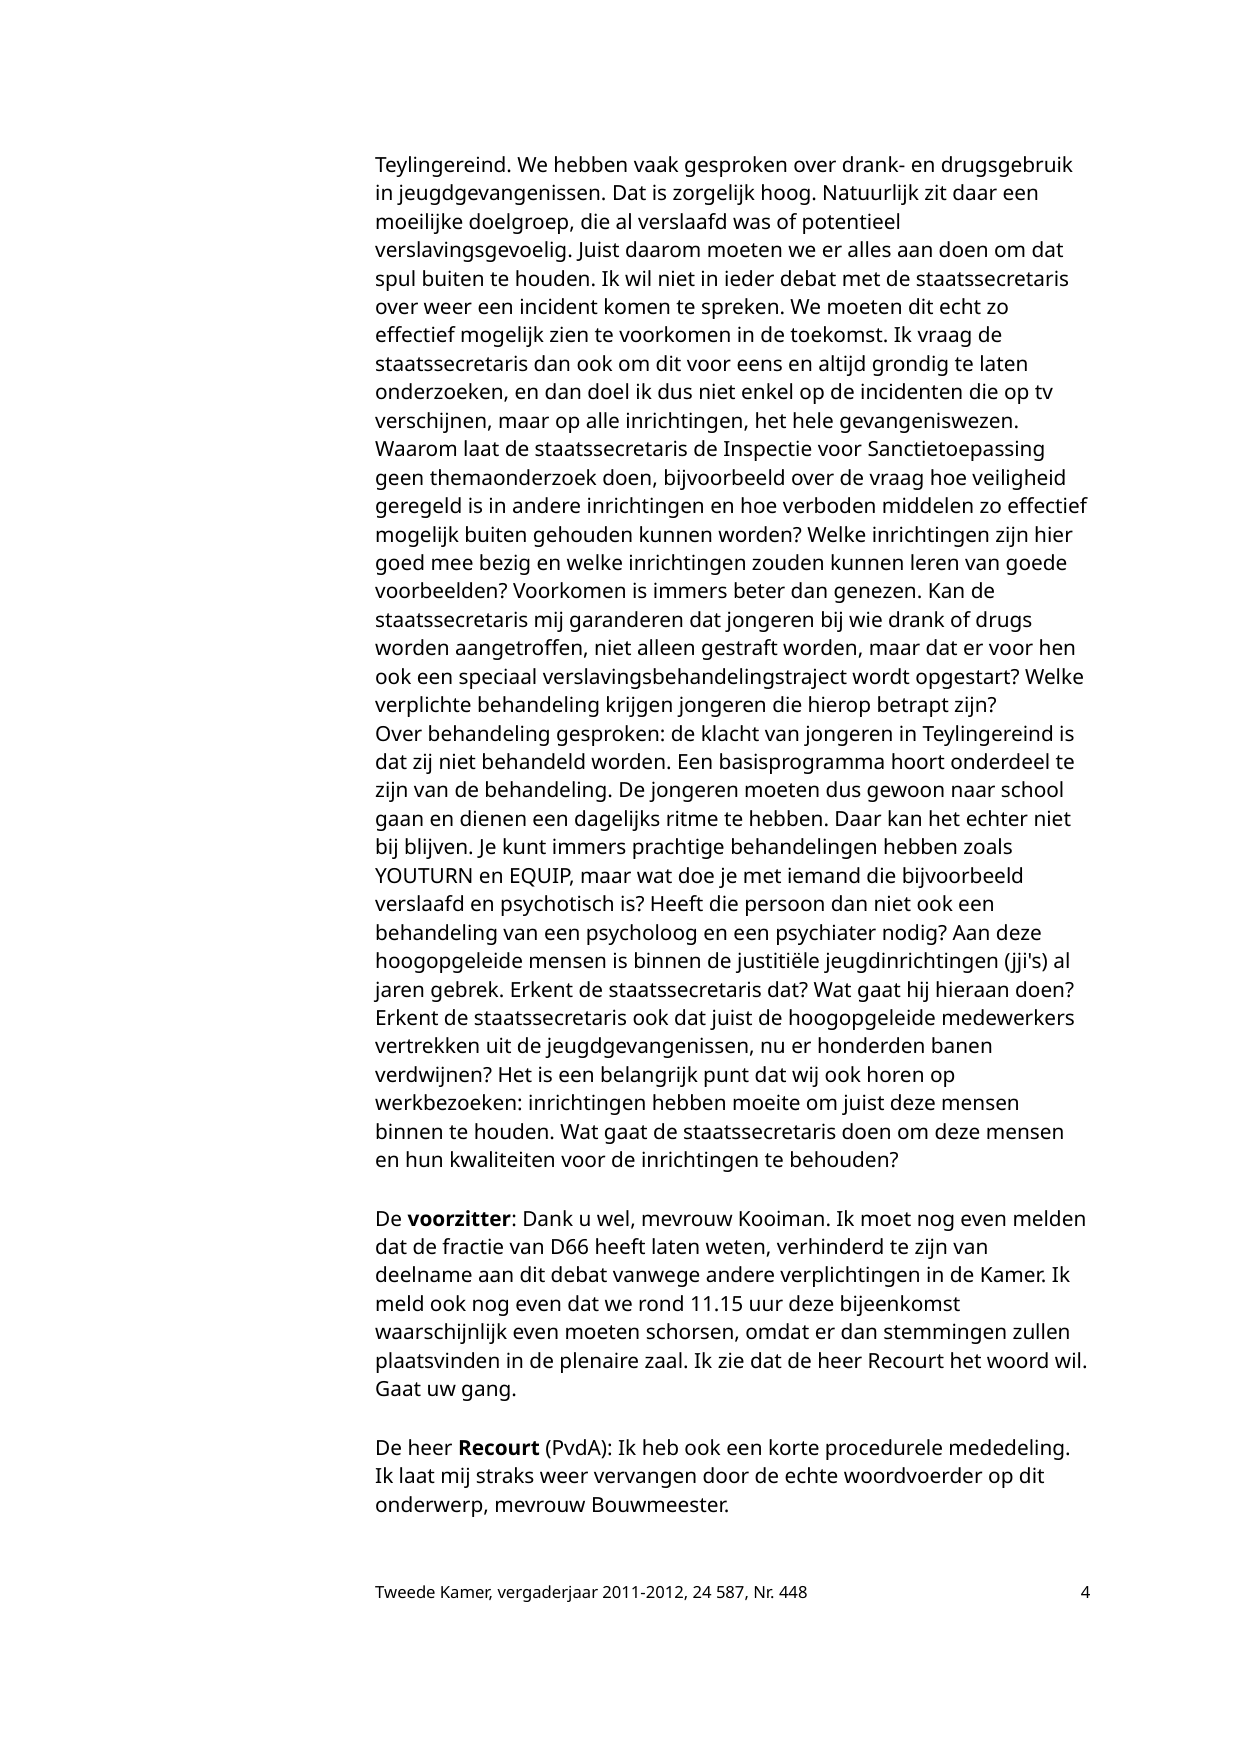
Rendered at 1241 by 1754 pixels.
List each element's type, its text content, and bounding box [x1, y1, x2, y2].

text De voorzitter: Dank u wel, mevrouw Kooiman. Ik moet nog even melden dat de fractie van D66 heeft laten weten, verhinderd te zijn van deelname aan dit debat vanwege andere verplichtingen in de Kamer. Ik meld ook nog even dat we rond 11.15 uur deze bijeenkomst waarschijnlijk even moeten schorsen, omdat er dan stemmingen zullen plaatsvinden in de plenaire zaal. Ik zie dat de heer Recourt het woord wil. Gaat uw gang. [375, 1204, 1090, 1403]
text Teylingereind. We hebben vaak gesproken over drank- en drugsgebruik in jeugdgevangenissen. Dat is zorgelijk hoog. Natuurlijk zit daar een moeilijke doelgroep, die al verslaafd was of potentieel verslavingsgevoelig. Juist daarom moeten we er alles aan doen om dat spul buiten te houden. Ik wil niet in ieder debat met de staatssecretaris over weer een incident komen te spreken. We moeten dit echt zo effectief mogelijk zien te voorkomen in de toekomst. Ik vraag de staatssecretaris dan ook om dit voor eens en altijd grondig te laten onderzoeken, en dan doel ik dus niet enkel op de incidenten die op tv verschijnen, maar op alle inrichtingen, het hele gevangeniswezen. Waarom laat de staatssecretaris de Inspectie voor Sanctietoepassing geen themaonderzoek doen, bijvoorbeeld over de vraag hoe veiligheid geregeld is in andere inrichtingen en hoe verboden middelen zo effectief mogelijk buiten gehouden kunnen worden? Welke inrichtingen zijn hier goed mee bezig en welke inrichtingen zouden kunnen leren van goede voorbeelden? Voorkomen is immers beter dan genezen. Kan de staatssecretaris mij garanderen dat jongeren bij wie drank of drugs worden aangetroffen, niet alleen gestraft worden, maar dat er voor hen ook een speciaal verslavingsbehandelingstraject wordt opgestart? Welke verplichte behandeling krijgen jongeren die hierop betrapt zijn? [375, 150, 1090, 719]
text Over behandeling gesproken: de klacht van jongeren in Teylingereind is dat zij niet behandeld worden. Een basisprogramma hoort onderdeel te zijn van de behandeling. De jongeren moeten dus gewoon naar school gaan en dienen een dagelijks ritme te hebben. Daar kan het echter niet bij blijven. Je kunt immers prachtige behandelingen hebben zoals YOUTURN en EQUIP, maar wat doe je met iemand die bijvoorbeeld verslaafd en psychotisch is? Heeft die persoon dan niet ook een behandeling van een psycholoog en een psychiater nodig? Aan deze hoogopgeleide mensen is binnen de justitiële jeugdinrichtingen (jji's) al jaren gebrek. Erkent de staatssecretaris dat? Wat gaat hij hieraan doen? Erkent de staatssecretaris ook dat juist de hoogopgeleide medewerkers vertrekken uit de jeugdgevangenissen, nu er honderden banen verdwijnen? Het is een belangrijk punt dat wij ook horen op werkbezoeken: inrichtingen hebben moeite om juist deze mensen binnen te houden. Wat gaat de staatssecretaris doen om deze mensen en hun kwaliteiten voor de inrichtingen te behouden? [375, 719, 1090, 1174]
text De heer Recourt (PvdA): Ik heb ook een korte procedurele mededeling. Ik laat mij straks weer vervangen door de echte woordvoerder op dit onderwerp, mevrouw Bouwmeester. [375, 1433, 1090, 1518]
